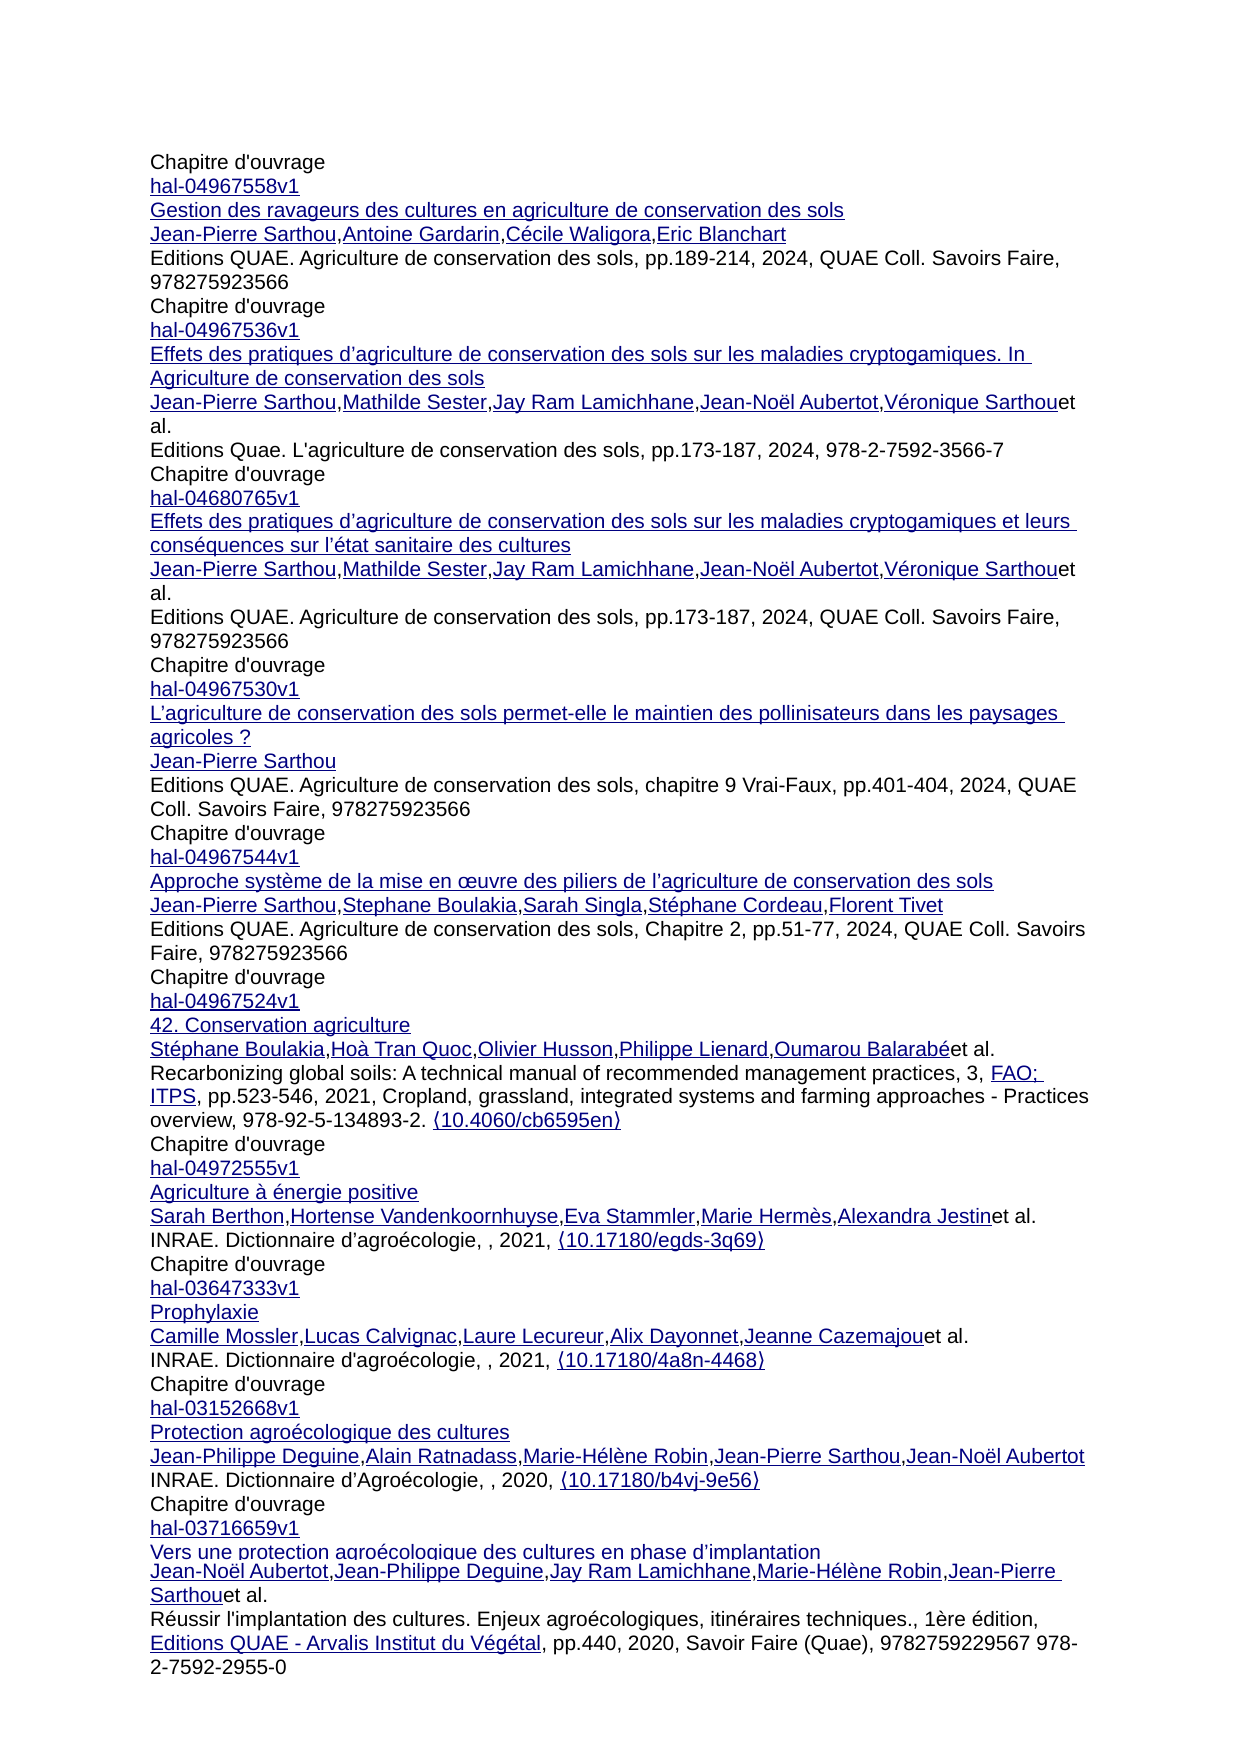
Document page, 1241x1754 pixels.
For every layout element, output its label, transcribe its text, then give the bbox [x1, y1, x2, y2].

table_cell Chapitre d'ouvrage hal-04967558v1 [150, 150, 1090, 198]
table_cell Prophylaxie Camille Mossler,Lucas Calvignac,Laure Lecureur,Alix Dayonnet,Jeanne Cazemajouet al. INRAE. Dictionnaire d'agroécologie, , 2021, ⟨10.17180/4a8n-4468⟩ Chapitre d'ouvrage hal-03152668v1 [150, 1300, 1090, 1420]
table_cell Effets des pratiques d’agriculture de conservation des sols sur les maladies cryptogamiques. In Agriculture de conservation des sols Jean-Pierre Sarthou,Mathilde Sester,Jay Ram Lamichhane,Jean-Noël Aubertot,Véronique Sarthouet al. Editions Quae. L'agriculture de conservation des sols, pp.173-187, 2024, 978-2-7592-3566-7 Chapitre d'ouvrage hal-04680765v1 [150, 342, 1090, 509]
table_cell Gestion des ravageurs des cultures en agriculture de conservation des sols Jean-Pierre Sarthou,Antoine Gardarin,Cécile Waligora,Eric Blanchart Editions QUAE. Agriculture de conservation des sols, pp.189-214, 2024, QUAE Coll. Savoirs Faire, 978275923566 Chapitre d'ouvrage hal-04967536v1 [150, 198, 1090, 342]
table_cell Protection agroécologique des cultures Jean-Philippe Deguine,Alain Ratnadass,Marie-Hélène Robin,Jean-Pierre Sarthou,Jean-Noël Aubertot INRAE. Dictionnaire d’Agroécologie, , 2020, ⟨10.17180/b4vj-9e56⟩ Chapitre d'ouvrage hal-03716659v1 [150, 1420, 1090, 1539]
table_cell Approche système de la mise en œuvre des piliers de l’agriculture de conservation des sols Jean-Pierre Sarthou,Stephane Boulakia,Sarah Singla,Stéphane Cordeau,Florent Tivet Editions QUAE. Agriculture de conservation des sols, Chapitre 2, pp.51-77, 2024, QUAE Coll. Savoirs Faire, 978275923566 Chapitre d'ouvrage hal-04967524v1 [150, 869, 1090, 1012]
table_cell Effets des pratiques d’agriculture de conservation des sols sur les maladies cryptogamiques et leurs conséquences sur l’état sanitaire des cultures Jean-Pierre Sarthou,Mathilde Sester,Jay Ram Lamichhane,Jean-Noël Aubertot,Véronique Sarthouet al. Editions QUAE. Agriculture de conservation des sols, pp.173-187, 2024, QUAE Coll. Savoirs Faire, 978275923566 Chapitre d'ouvrage hal-04967530v1 [150, 509, 1090, 701]
table_cell 42. Conservation agriculture Stéphane Boulakia,Hoà Tran Quoc,Olivier Husson,Philippe Lienard,Oumarou Balarabéet al. Recarbonizing global soils: A technical manual of recommended management practices, 3, FAO; ITPS, pp.523-546, 2021, Cropland, grassland, integrated systems and farming approaches - Practices overview, 978-92-5-134893-2. ⟨10.4060/cb6595en⟩ Chapitre d'ouvrage hal-04972555v1 [150, 1013, 1090, 1180]
table_cell L’agriculture de conservation des sols permet-elle le maintien des pollinisateurs dans les paysages agricoles ? Jean-Pierre Sarthou Editions QUAE. Agriculture de conservation des sols, chapitre 9 Vrai-Faux, pp.401-404, 2024, QUAE Coll. Savoirs Faire, 978275923566 Chapitre d'ouvrage hal-04967544v1 [150, 701, 1090, 869]
table_cell Vers une protection agroécologique des cultures en phase d’implantation Jean-Noël Aubertot,Jean-Philippe Deguine,Jay Ram Lamichhane,Marie-Hélène Robin,Jean-Pierre Sarthouet al. Réussir l'implantation des cultures. Enjeux agroécologiques, itinéraires techniques., 1ère édition, Editions QUAE - Arvalis Institut du Végétal, pp.440, 2020, Savoir Faire (Quae), 9782759229567 978-2-7592-2955-0 [150, 1540, 1090, 1679]
table_cell Agriculture à énergie positive Sarah Berthon,Hortense Vandenkoornhuyse,Eva Stammler,Marie Hermès,Alexandra Jestinet al. INRAE. Dictionnaire d’agroécologie, , 2021, ⟨10.17180/egds-3q69⟩ Chapitre d'ouvrage hal-03647333v1 [150, 1180, 1090, 1300]
